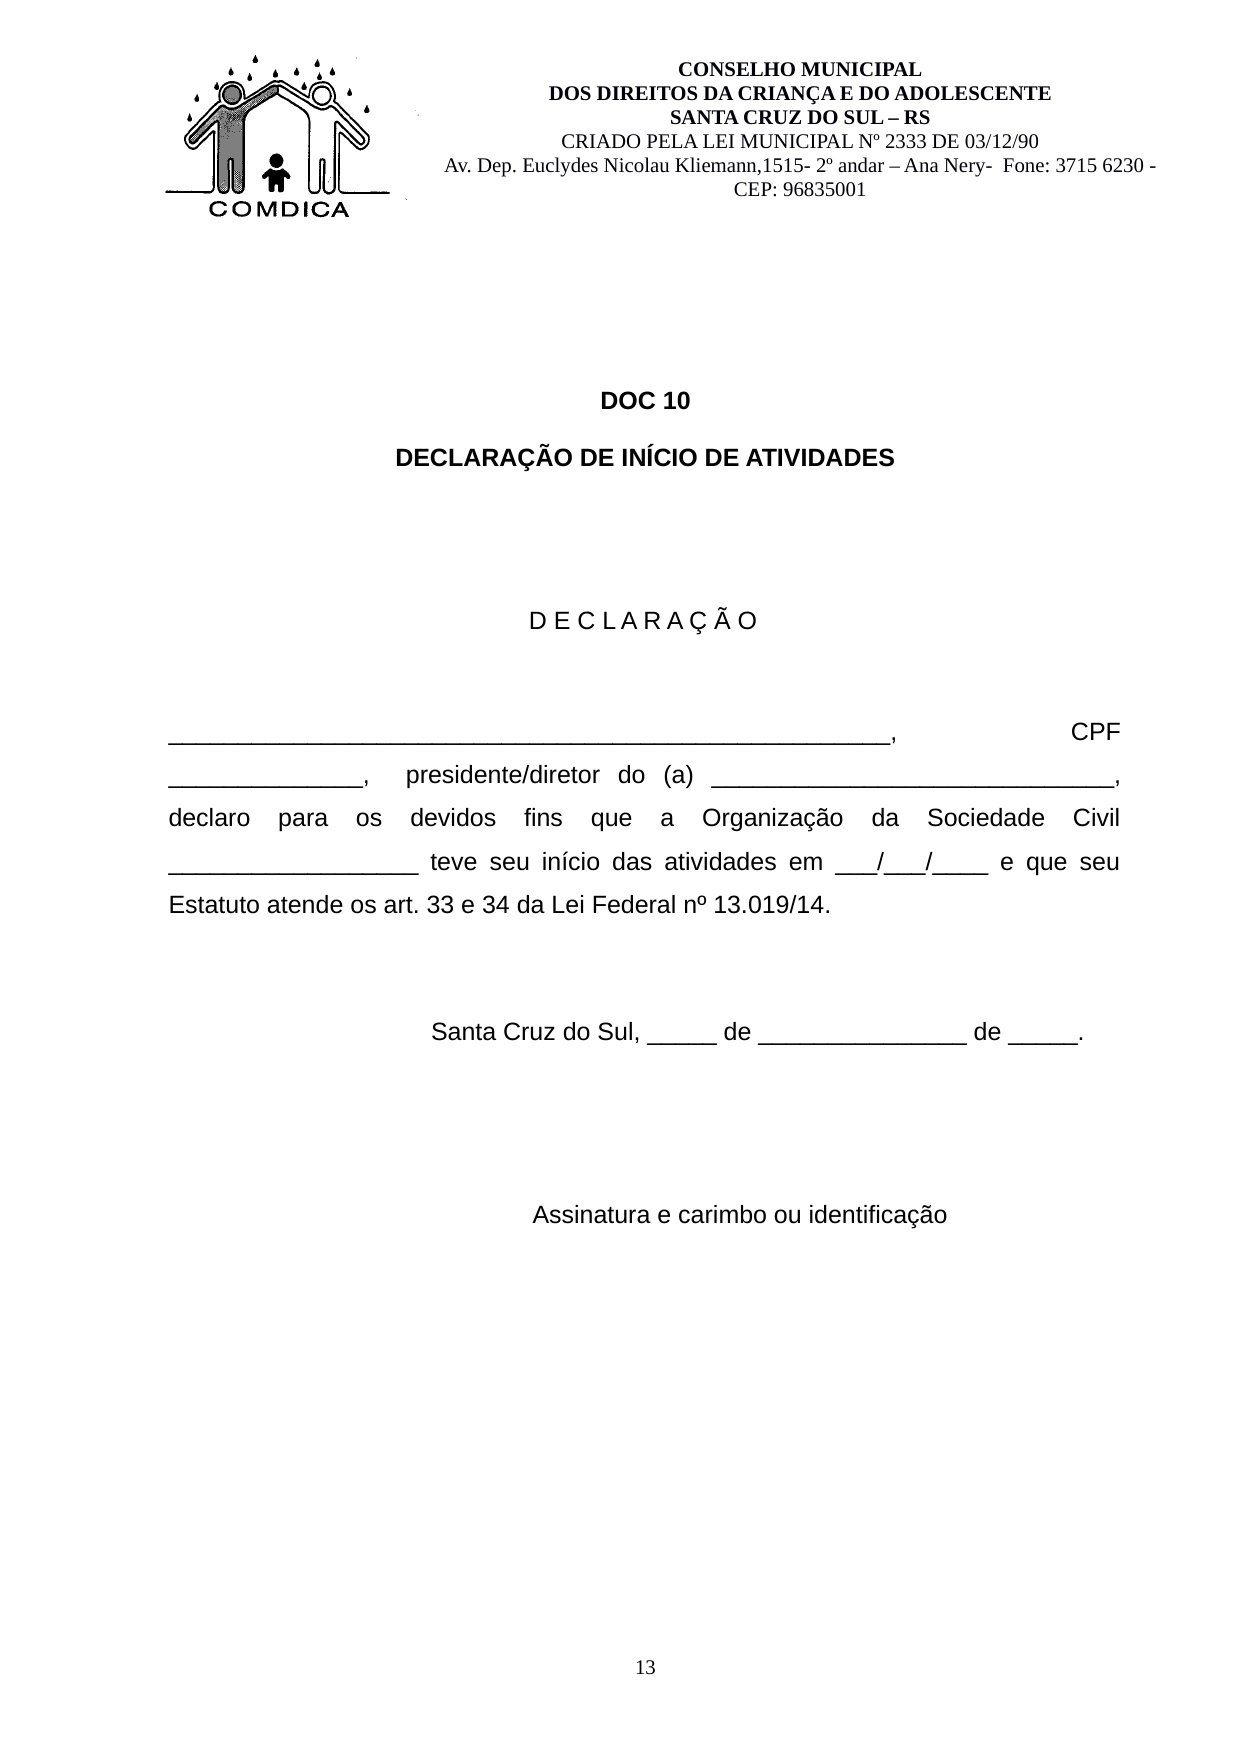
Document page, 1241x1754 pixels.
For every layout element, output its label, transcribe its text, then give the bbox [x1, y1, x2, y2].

text SANTA CRUZ DO SUL – RS [429, 105, 1171, 129]
text CRIADO PELA LEI MUNICIPAL Nº 2333 DE 03/12/90 [429, 129, 1171, 153]
text Av. Dep. Euclydes Nicolau Kliemann,1515- 2º andar – Ana Nery- Fone: 3715 6230 - CEP: 96835001 [429, 153, 1171, 201]
text ____________________________________________________, CPF ______________, presidente/diretor do (a) _____________________________, declaro para os devidos fins que a Organização da Sociedade Civil __________________ teve seu início das atividades em ___/___/____ e que seu Estatuto atende os art. 33 e 34 da Lei Federal nº 13.019/14. [168, 717, 1122, 918]
text DECLARAÇÃO DE INÍCIO DE ATIVIDADES [168, 443, 1122, 472]
text DOS DIREITOS DA CRIANÇA E DO ADOLESCENTE [429, 81, 1171, 105]
picture [148, 27, 421, 242]
text Assinatura e carimbo ou identificação [435, 1201, 1122, 1228]
text DOC 10 [168, 386, 1122, 414]
text Santa Cruz do Sul, _____ de _______________ de _____. [431, 1019, 1122, 1046]
text CONSELHO MUNICIPAL [429, 57, 1171, 81]
text D E C L A R A Ç Ã O [529, 608, 1122, 635]
